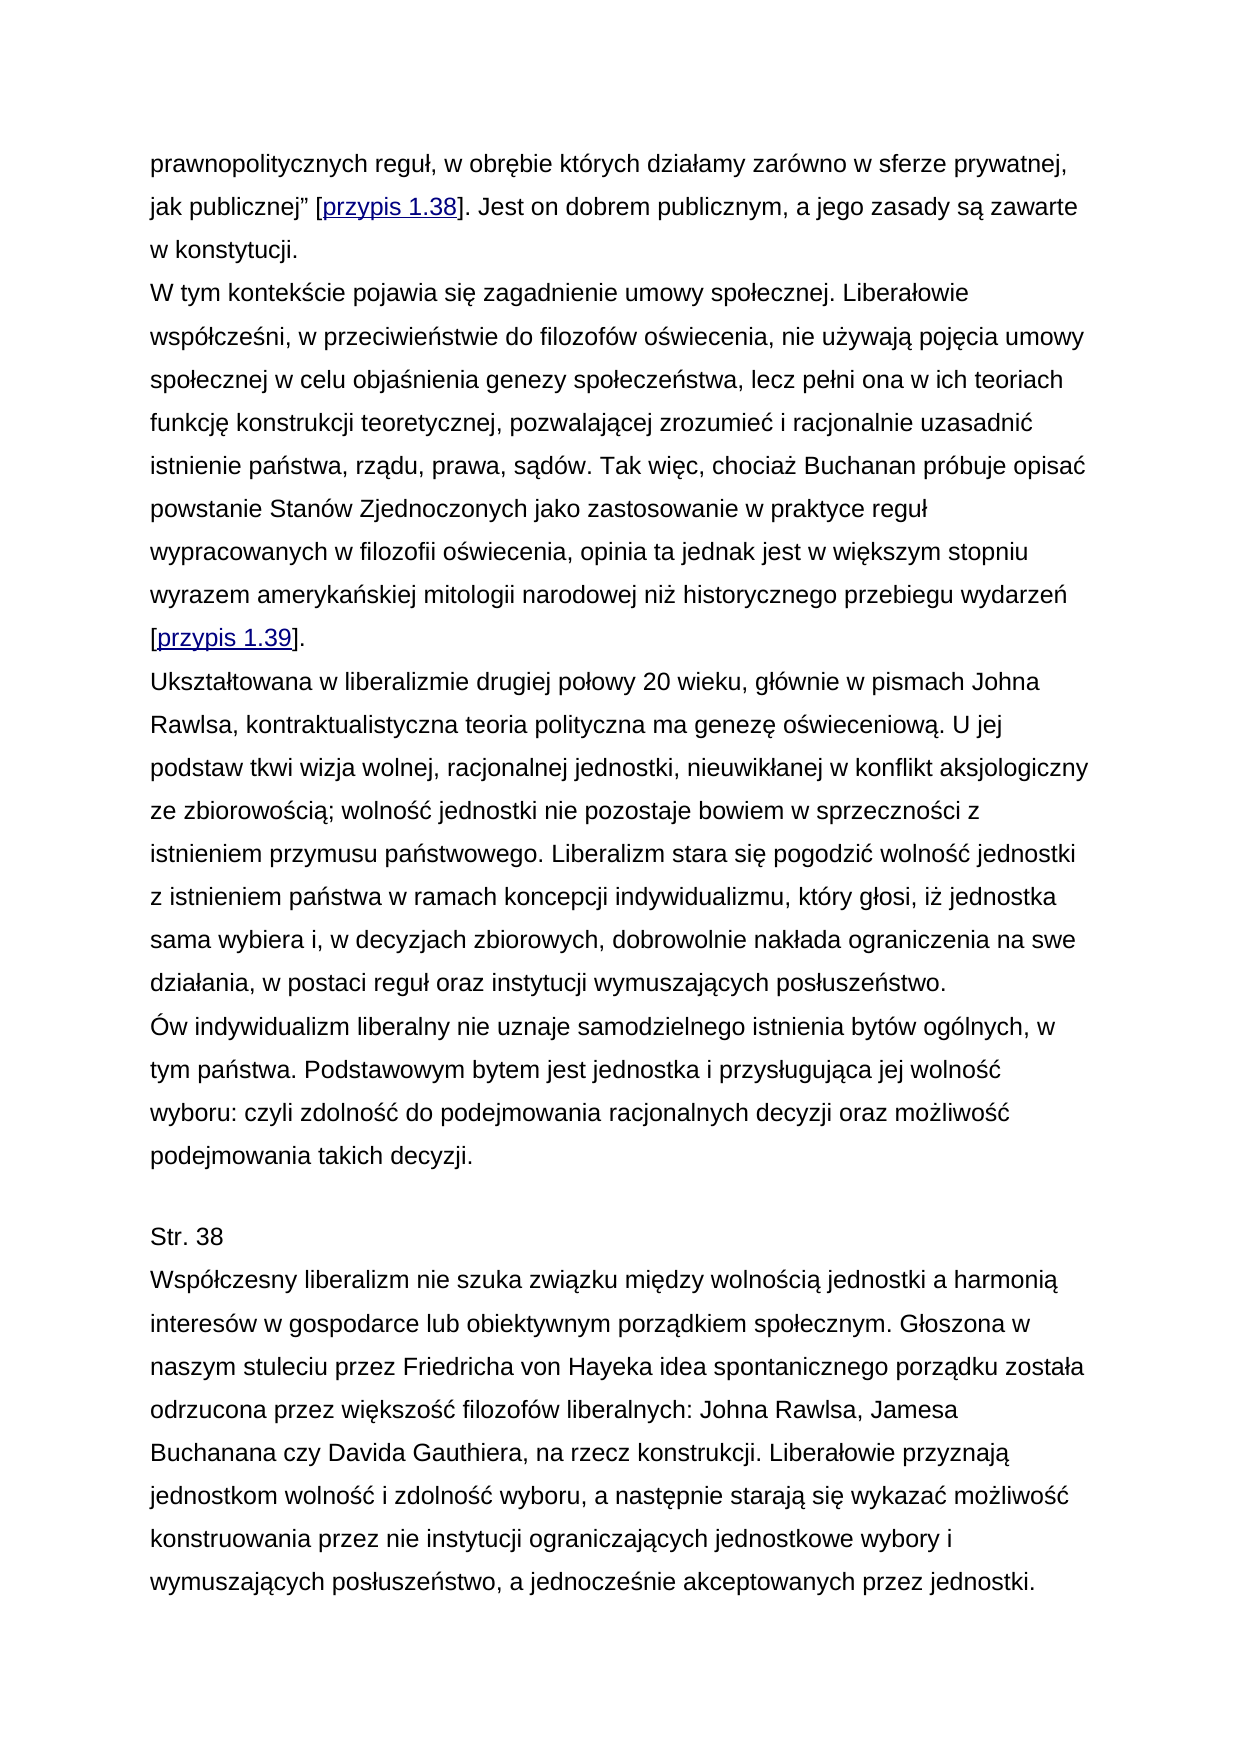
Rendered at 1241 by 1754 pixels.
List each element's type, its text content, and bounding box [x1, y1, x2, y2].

text Ów indywidualizm liberalny nie uznaje samodzielnego istnienia bytów ogólnych, w tym państwa. Podstawowym bytem jest jednostka i przysługująca jej wolność wyboru: czyli zdolność do podejmowania racjonalnych decyzji oraz możliwość podejmowania takich decyzji. [150, 1011, 1091, 1169]
text Str. 38 [150, 1222, 1091, 1251]
text Współczesny liberalizm nie szuka związku między wolnością jednostki a harmonią interesów w gospodarce lub obiektywnym porządkiem społecznym. Głoszona w naszym stuleciu przez Friedricha von Hayeka idea spontanicznego porządku została odrzucona przez większość filozofów liberalnych: Johna Rawlsa, Jamesa Buchanana czy Davida Gauthiera, na rzecz konstrukcji. Liberałowie przyznają jednostkom wolność i zdolność wyboru, a następnie starają się wykazać możliwość konstruowania przez nie instytucji ograniczających jednostkowe wybory i wymuszających posłuszeństwo, a jednocześnie akceptowanych przez jednostki. [150, 1266, 1091, 1596]
text prawnopolitycznych reguł, w obrębie których działamy zarówno w sferze prywatnej, jak publicznej” [przypis 1.38]. Jest on dobrem publicznym, a jego zasady są zawarte w konstytucji. [150, 149, 1091, 264]
text W tym kontekście pojawia się zagadnienie umowy społecznej. Liberałowie współcześni, w przeciwieństwie do filozofów oświecenia, nie używają pojęcia umowy społecznej w celu objaśnienia genezy społeczeństwa, lecz pełni ona w ich teoriach funkcję konstrukcji teoretycznej, pozwalającej zrozumieć i racjonalnie uzasadnić istnienie państwa, rządu, prawa, sądów. Tak więc, chociaż Buchanan próbuje opisać powstanie Stanów Zjednoczonych jako zastosowanie w praktyce reguł wypracowanych w filozofii oświecenia, opinia ta jednak jest w większym stopniu wyrazem amerykańskiej mitologii narodowej niż historycznego przebiegu wydarzeń [przypis 1.39]. [150, 278, 1091, 652]
text Ukształtowana w liberalizmie drugiej połowy 20 wieku, głównie w pismach Johna Rawlsa, kontraktualistyczna teoria polityczna ma genezę oświeceniową. U jej podstaw tkwi wizja wolnej, racjonalnej jednostki, nieuwikłanej w konflikt aksjologiczny ze zbiorowością; wolność jednostki nie pozostaje bowiem w sprzeczności z istnieniem przymusu państwowego. Liberalizm stara się pogodzić wolność jednostki z istnieniem państwa w ramach koncepcji indywidualizmu, który głosi, iż jednostka sama wybiera i, w decyzjach zbiorowych, dobrowolnie nakłada ograniczenia na swe działania, w postaci reguł oraz instytucji wymuszających posłuszeństwo. [150, 666, 1091, 997]
